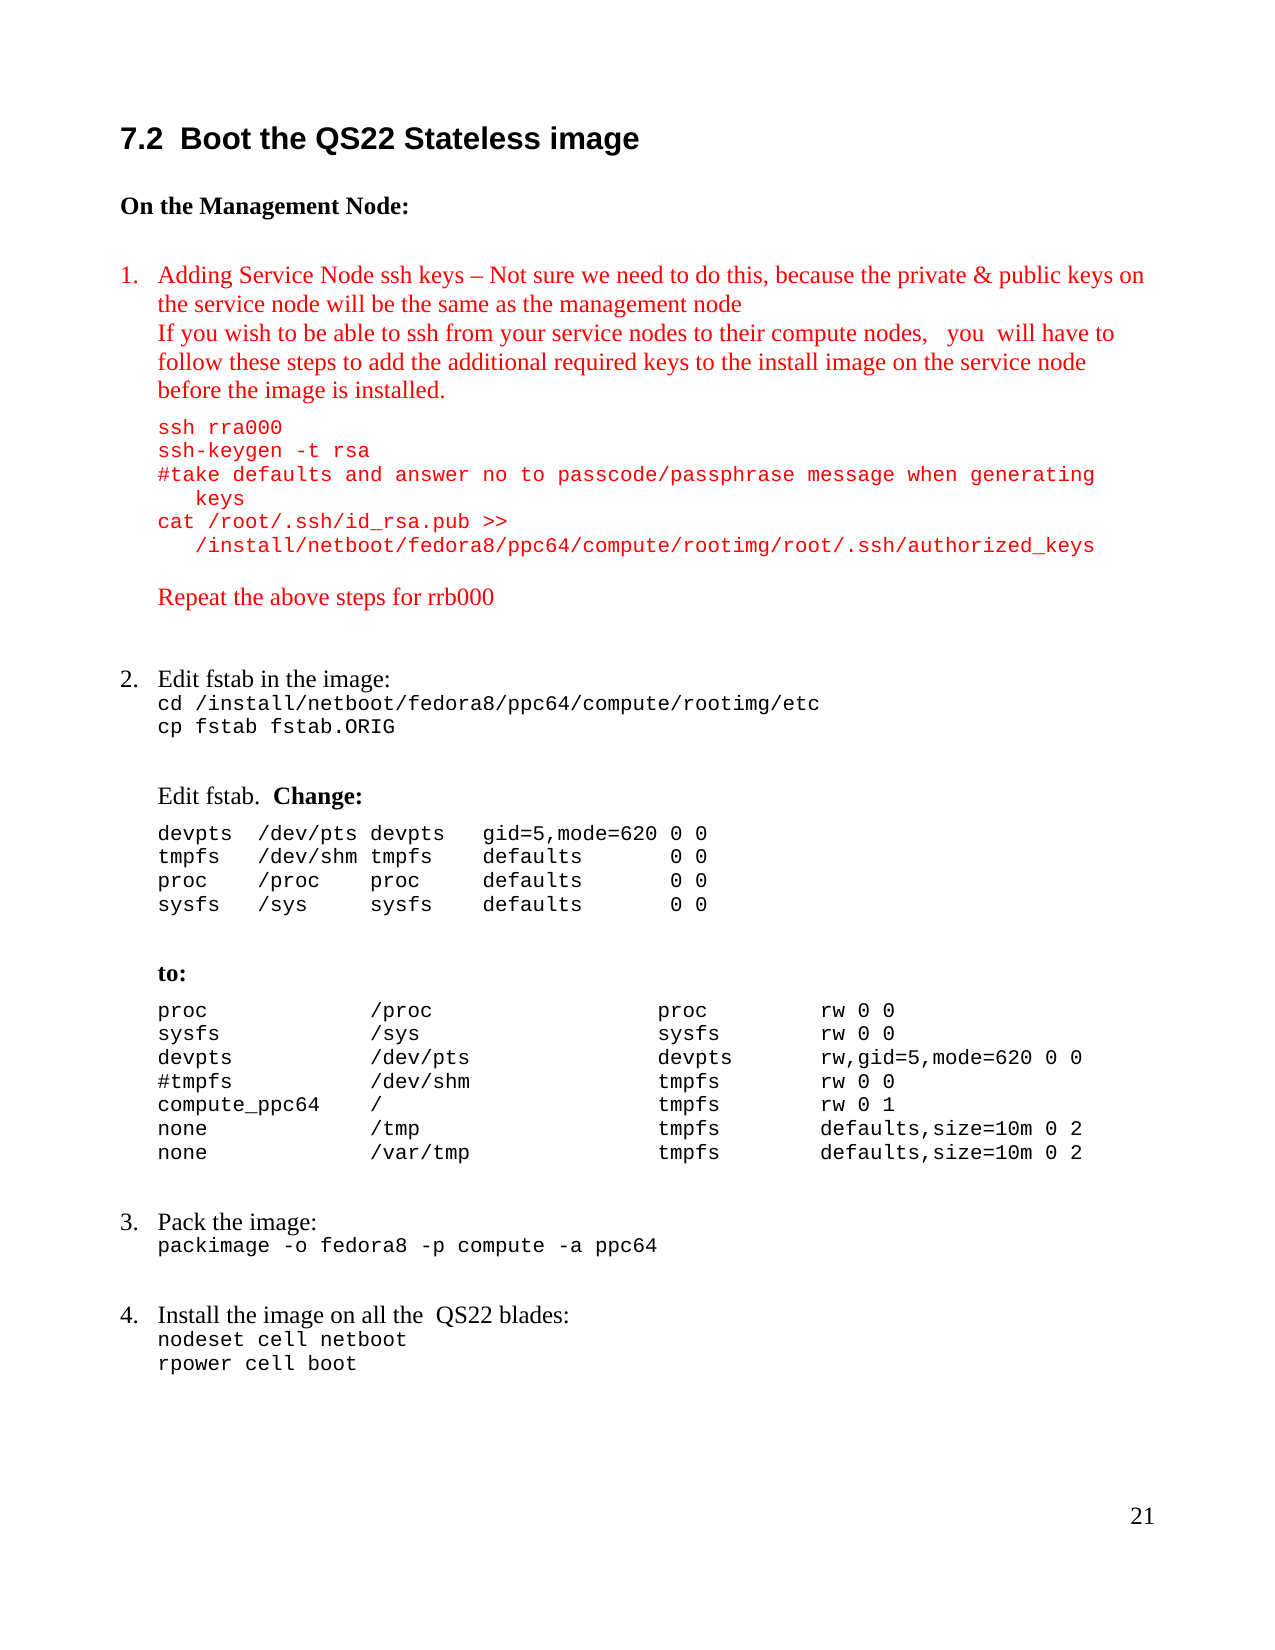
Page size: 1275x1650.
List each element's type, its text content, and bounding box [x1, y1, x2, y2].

text none /var/tmp tmpfs defaults,size=10m 0 2 [157, 1142, 1155, 1165]
text tmpfs /dev/shm tmpfs defaults 0 0 [157, 846, 1155, 870]
subtitle Boot the QS22 Stateless image [120, 120, 1155, 156]
text cat /root/.ssh/id_rsa.pub >> /install/netboot/fedora8/ppc64/compute/rootimg/root/.ssh/authorized_keys [157, 511, 1155, 558]
text Edit fstab. Change: [157, 781, 1155, 810]
text #take defaults and answer no to passcode/passphrase message when generating keys [157, 464, 1155, 511]
text nodeset cell netboot [157, 1329, 1155, 1353]
text devpts /dev/pts devpts rw,gid=5,mode=620 0 0 [157, 1047, 1155, 1071]
text compute_ppc64 / tmpfs rw 0 1 [157, 1094, 1155, 1118]
text proc /proc proc rw 0 0 [157, 1000, 1155, 1023]
text packimage -o fedora8 -p compute -a ppc64 [157, 1235, 1155, 1259]
text If you wish to be able to ssh from your service nodes to their compute nodes, you will have to follow these steps to add the additional required keys to the install image on the service node before the image is installed. [157, 318, 1155, 404]
list Pack the image: [120, 1207, 1155, 1235]
text sysfs /sys sysfs rw 0 0 [157, 1023, 1155, 1047]
text sysfs /sys sysfs defaults 0 0 [157, 894, 1155, 917]
text rpower cell boot [157, 1353, 1155, 1376]
text devpts /dev/pts devpts gid=5,mode=620 0 0 [157, 823, 1155, 846]
text none /tmp tmpfs defaults,size=10m 0 2 [157, 1118, 1155, 1142]
text proc /proc proc defaults 0 0 [157, 870, 1155, 894]
text to: [157, 958, 1155, 987]
text Repeat the above steps for rrb000 [157, 582, 1155, 611]
text ssh rra000 [157, 417, 1155, 440]
text #tmpfs /dev/shm tmpfs rw 0 0 [157, 1071, 1155, 1094]
text cp fstab fstab.ORIG [157, 717, 1155, 740]
list Edit fstab in the image: [120, 664, 1155, 693]
text On the Management Node: [120, 191, 1155, 220]
text cd /install/netboot/fedora8/ppc64/compute/rootimg/etc [157, 693, 1155, 717]
list Install the image on all the QS22 blades: [120, 1300, 1155, 1329]
text ssh-keygen -t rsa [157, 440, 1155, 464]
list Adding Service Node ssh keys – Not sure we need to do this, because the private & public keys on the service node will be the same as the management node [120, 260, 1155, 318]
